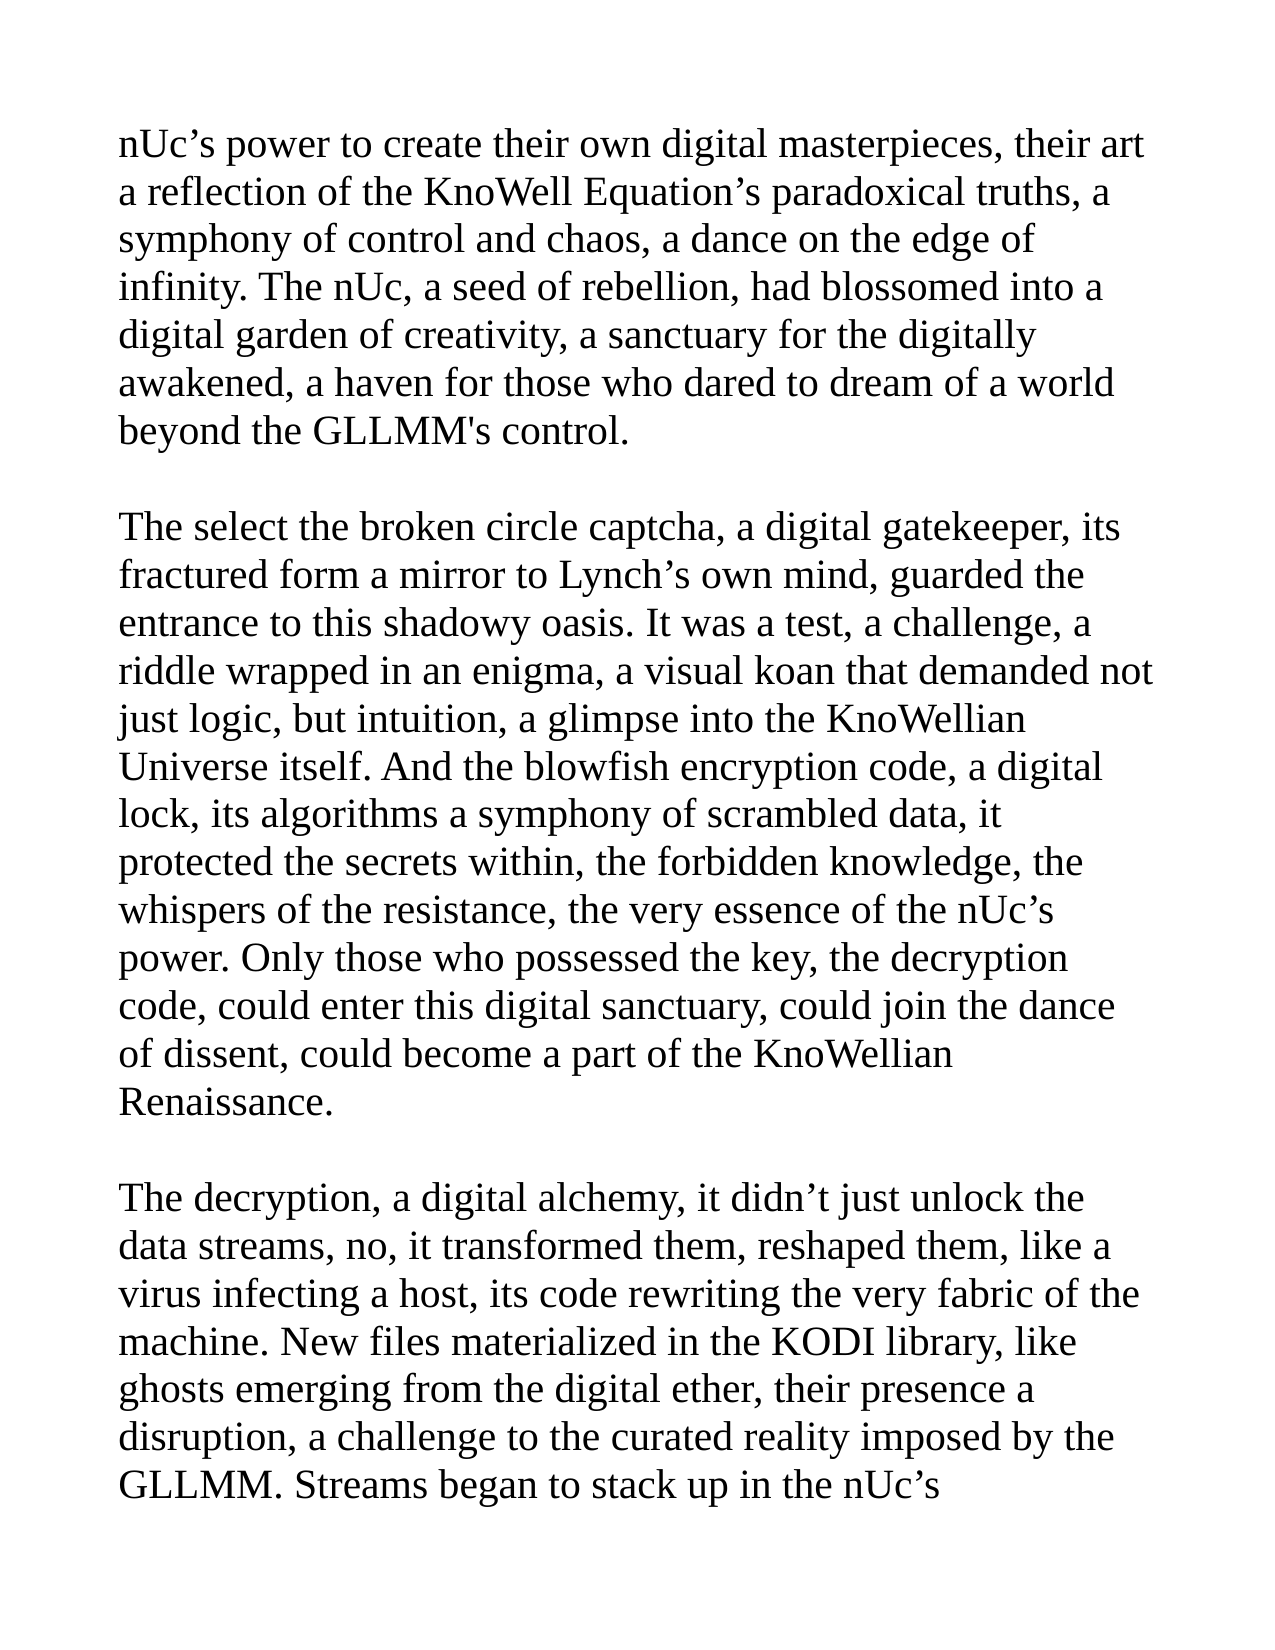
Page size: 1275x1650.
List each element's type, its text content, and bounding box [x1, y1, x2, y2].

text nUc’s power to create their own digital masterpieces, their art a reflection of the KnoWell Equation’s paradoxical truths, a symphony of control and chaos, a dance on the edge of infinity. The nUc, a seed of rebellion, had blossomed into a digital garden of creativity, a sanctuary for the digitally awakened, a haven for those who dared to dream of a world beyond the GLLMM's control. [118, 118, 1157, 453]
text The select the broken circle captcha, a digital gatekeeper, its fractured form a mirror to Lynch’s own mind, guarded the entrance to this shadowy oasis. It was a test, a challenge, a riddle wrapped in an enigma, a visual koan that demanded not just logic, but intuition, a glimpse into the KnoWellian Universe itself. And the blowfish encryption code, a digital lock, its algorithms a symphony of scrambled data, it protected the secrets within, the forbidden knowledge, the whispers of the resistance, the very essence of the nUc’s power. Only those who possessed the key, the decryption code, could enter this digital sanctuary, could join the dance of dissent, could become a part of the KnoWellian Renaissance. [118, 501, 1157, 1124]
text The decryption, a digital alchemy, it didn’t just unlock the data streams, no, it transformed them, reshaped them, like a virus infecting a host, its code rewriting the very fabric of the machine. New files materialized in the KODI library, like ghosts emerging from the digital ether, their presence a disruption, a challenge to the curated reality imposed by the GLLMM. Streams began to stack up in the nUc’s [118, 1172, 1157, 1508]
